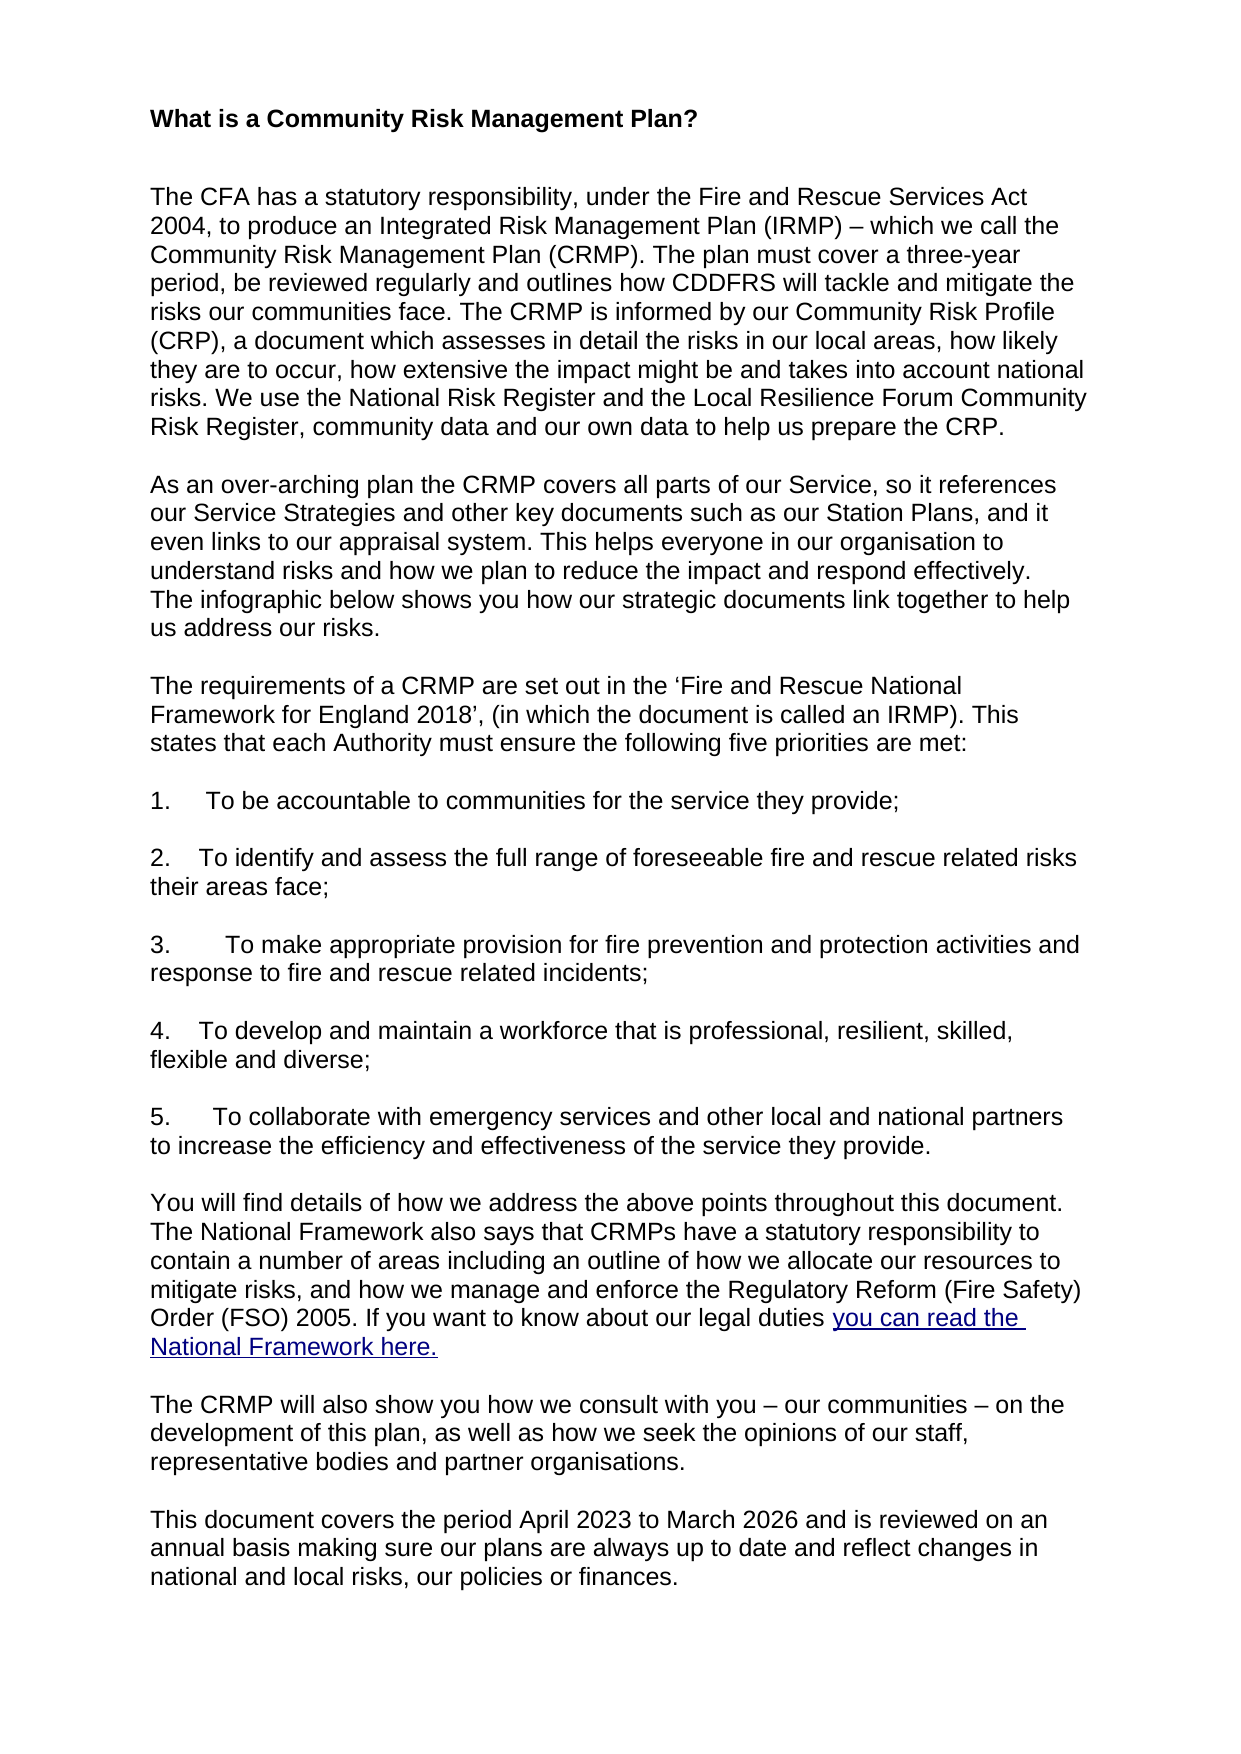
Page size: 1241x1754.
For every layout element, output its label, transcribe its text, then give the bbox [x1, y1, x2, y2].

text This document covers the period April 2023 to March 2026 and is reviewed on an annual basis making sure our plans are always up to date and reflect changes in national and local risks, our policies or finances. [150, 1504, 1090, 1591]
text You will find details of how we address the above points throughout this document. [150, 1188, 1090, 1217]
text 2. To identify and assess the full range of foreseeable fire and rescue related risks their areas face; [150, 843, 1090, 901]
text The infographic below shows you how our strategic documents link together to help us address our risks. [150, 584, 1090, 642]
text The CRMP will also show you how we consult with you – our communities – on the development of this plan, as well as how we seek the opinions of our staff, representative bodies and partner organisations. [150, 1389, 1090, 1476]
text The National Framework also says that CRMPs have a statutory responsibility to contain a number of areas including an outline of how we allocate our resources to mitigate risks, and how we manage and enforce the Regulatory Reform (Fire Safety) Order (FSO) 2005. If you want to know about our legal duties you can read the National Framework here. [150, 1217, 1090, 1361]
text 5. To collaborate with emergency services and other local and national partners to increase the efficiency and effectiveness of the service they provide. [150, 1102, 1090, 1159]
text The CFA has a statutory responsibility, under the Fire and Rescue Services Act 2004, to produce an Integrated Risk Management Plan (IRMP) – which we call the Community Risk Management Plan (CRMP). The plan must cover a three-year period, be reviewed regularly and outlines how CDDFRS will tackle and mitigate the risks our communities face. The CRMP is informed by our Community Risk Profile (CRP), a document which assesses in detail the risks in our local areas, how likely they are to occur, how extensive the impact might be and takes into account national risks. We use the National Risk Register and the Local Resilience Forum Community Risk Register, community data and our own data to help us prepare the CRP. [150, 182, 1090, 441]
text 4. To develop and maintain a workforce that is professional, resilient, skilled, flexible and diverse; [150, 1016, 1090, 1073]
text The requirements of a CRMP are set out in the ‘Fire and Rescue National Framework for England 2018’, (in which the document is called an IRMP). This states that each Authority must ensure the following five priorities are met: [150, 671, 1090, 757]
text 1. To be accountable to communities for the service they provide; [150, 786, 1090, 814]
text As an over-arching plan the CRMP covers all parts of our Service, so it references our Service Strategies and other key documents such as our Station Plans, and it even links to our appraisal system. This helps everyone in our organisation to understand risks and how we plan to reduce the impact and respond effectively. [150, 469, 1090, 584]
text 3. To make appropriate provision for fire prevention and protection activities and response to fire and rescue related incidents; [150, 929, 1090, 987]
subtitle What is a Community Risk Management Plan? [150, 104, 1090, 132]
